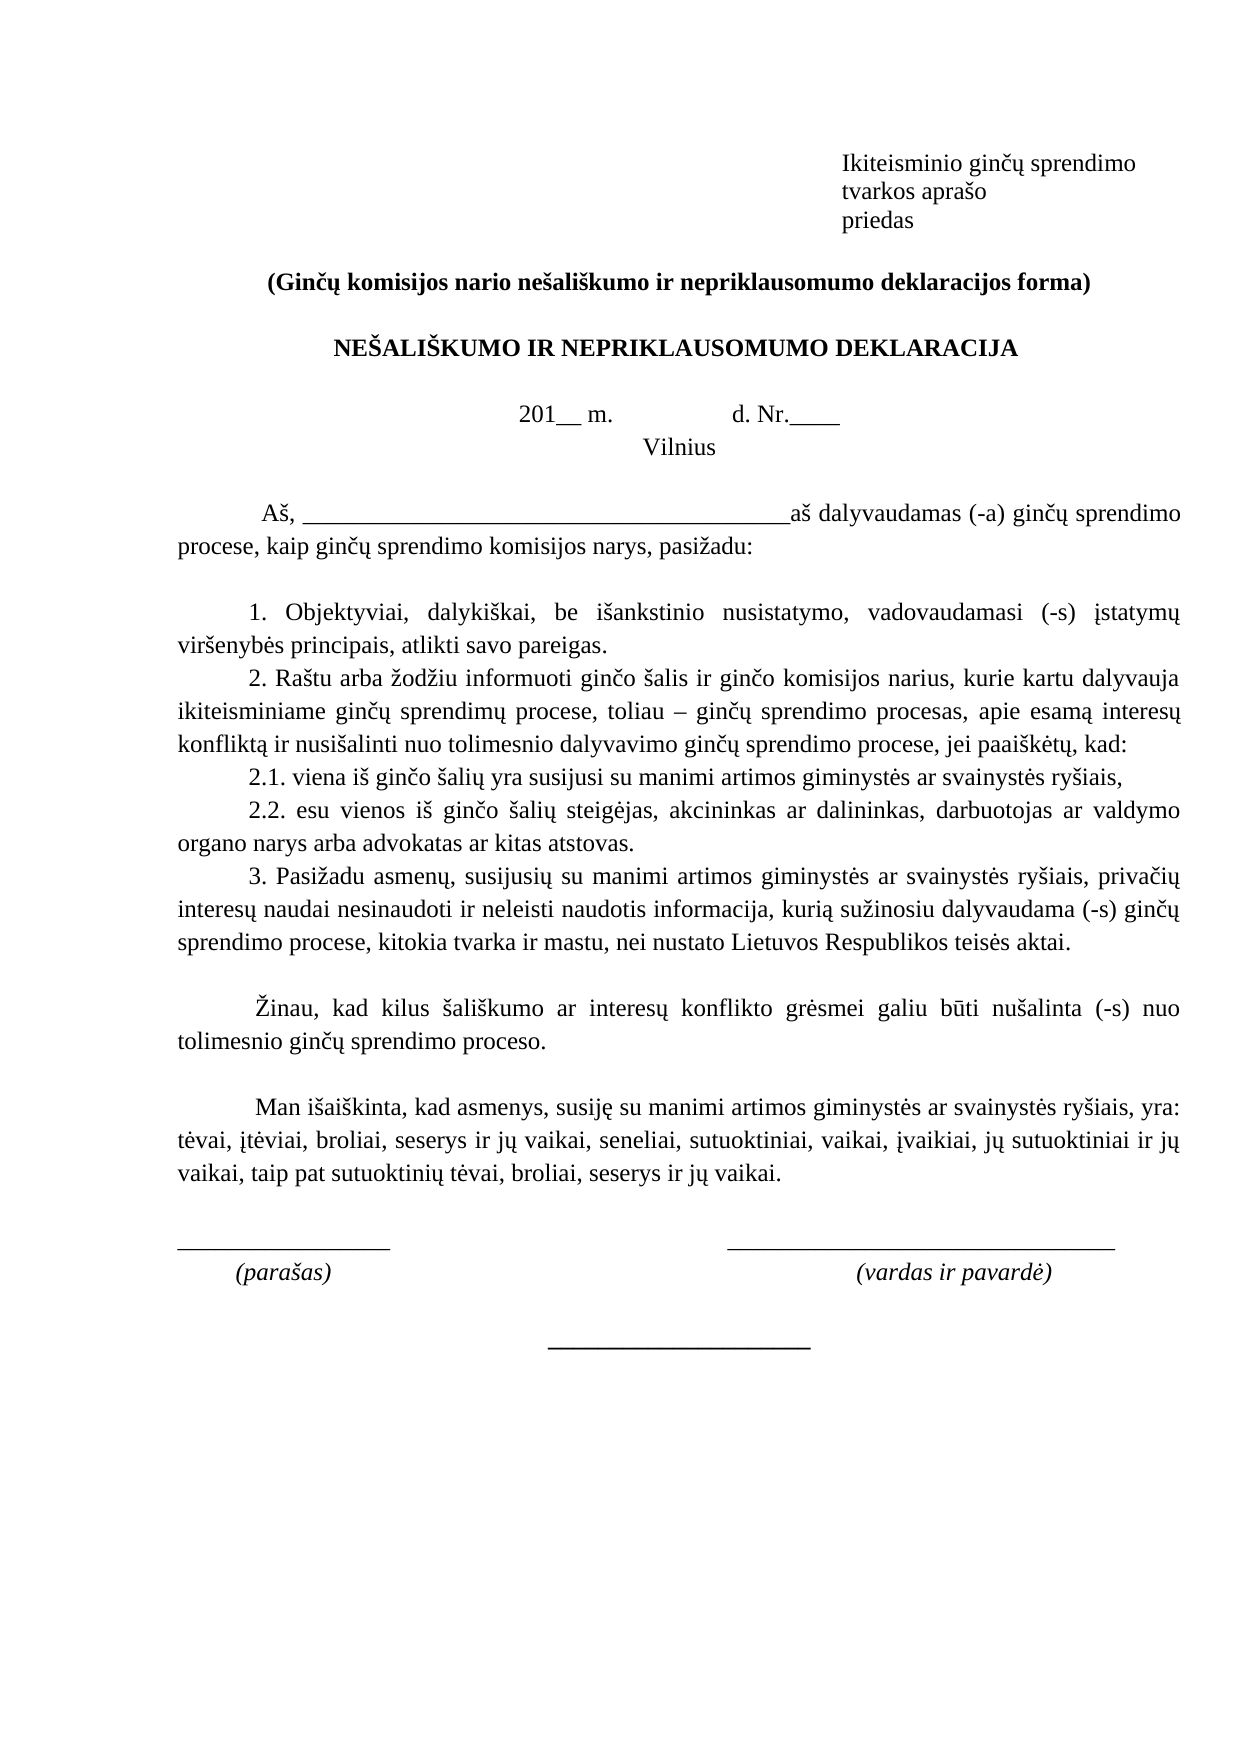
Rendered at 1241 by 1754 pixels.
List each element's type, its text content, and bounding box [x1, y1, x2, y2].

text Aš, _______________________________________aš dalyvaudamas (-a) ginčų sprendimo procese, kaip ginčų sprendimo komisijos narys, pasižadu: [177, 498, 1181, 560]
text Žinau, kad kilus šališkumo ar interesų konflikto grėsmei galiu būti nušalinta (-s) nuo tolimesnio ginčų sprendimo proceso. [177, 993, 1181, 1055]
text 2.2. esu vienos iš ginčo šalių steigėjas, akcininkas ar dalininkas, darbuotojas ar valdymo organo narys arba advokatas ar kitas atstovas. [177, 795, 1181, 857]
text 2.1. viena iš ginčo šalių yra susijusi su manimi artimos giminystės ar svainystės ryšiais, [177, 762, 1181, 791]
text Vilnius [177, 432, 1181, 461]
text (parašas) (vardas ir pavardė) [177, 1257, 1181, 1286]
text Man išaiškinta, kad asmenys, susiję su manimi artimos giminystės ar svainystės ryšiais, yra: tėvai, įtėviai, broliai, seserys ir jų vaikai, seneliai, sutuoktiniai, vaikai, įvaikiai, jų sutuoktiniai ir jų vaikai, taip pat sutuoktinių tėvai, broliai, seserys ir jų vaikai. [177, 1092, 1181, 1187]
text 1. Objektyviai, dalykiškai, be išankstinio nusistatymo, vadovaudamasi (-s) įstatymų viršenybės principais, atlikti savo pareigas. [177, 597, 1181, 659]
text priedas [842, 205, 1181, 234]
text 2. Raštu arba žodžiu informuoti ginčo šalis ir ginčo komisijos narius, kurie kartu dalyvauja ikiteisminiame ginčų sprendimų procese, toliau – ginčų sprendimo procesas, apie esamą interesų konfliktą ir nusišalinti nuo tolimesnio dalyvavimo ginčų sprendimo procese, jei paaiškėtų, kad: [177, 663, 1181, 758]
text 201__ m. d. Nr.____ [177, 399, 1181, 428]
text NEŠALIŠKUMO IR NEPRIKLAUSOMUMO DEKLARACIJA [177, 333, 1181, 362]
text tvarkos aprašo [842, 176, 1181, 205]
text 3. Pasižadu asmenų, susijusių su manimi artimos giminystės ar svainystės ryšiais, privačių interesų naudai nesinaudoti ir neleisti naudotis informacija, kurią sužinosiu dalyvaudama (-s) ginčų sprendimo procese, kitokia tvarka ir mastu, nei nustato Lietuvos Respublikos teisės aktai. [177, 861, 1181, 956]
text (Ginčų komisijos nario nešališkumo ir nepriklausomumo deklaracijos forma) [177, 267, 1181, 296]
text Ikiteisminio ginčų sprendimo [177, 148, 1181, 176]
text _____________________ [177, 1323, 1181, 1352]
text _________________ _______________________________ [177, 1224, 1181, 1253]
